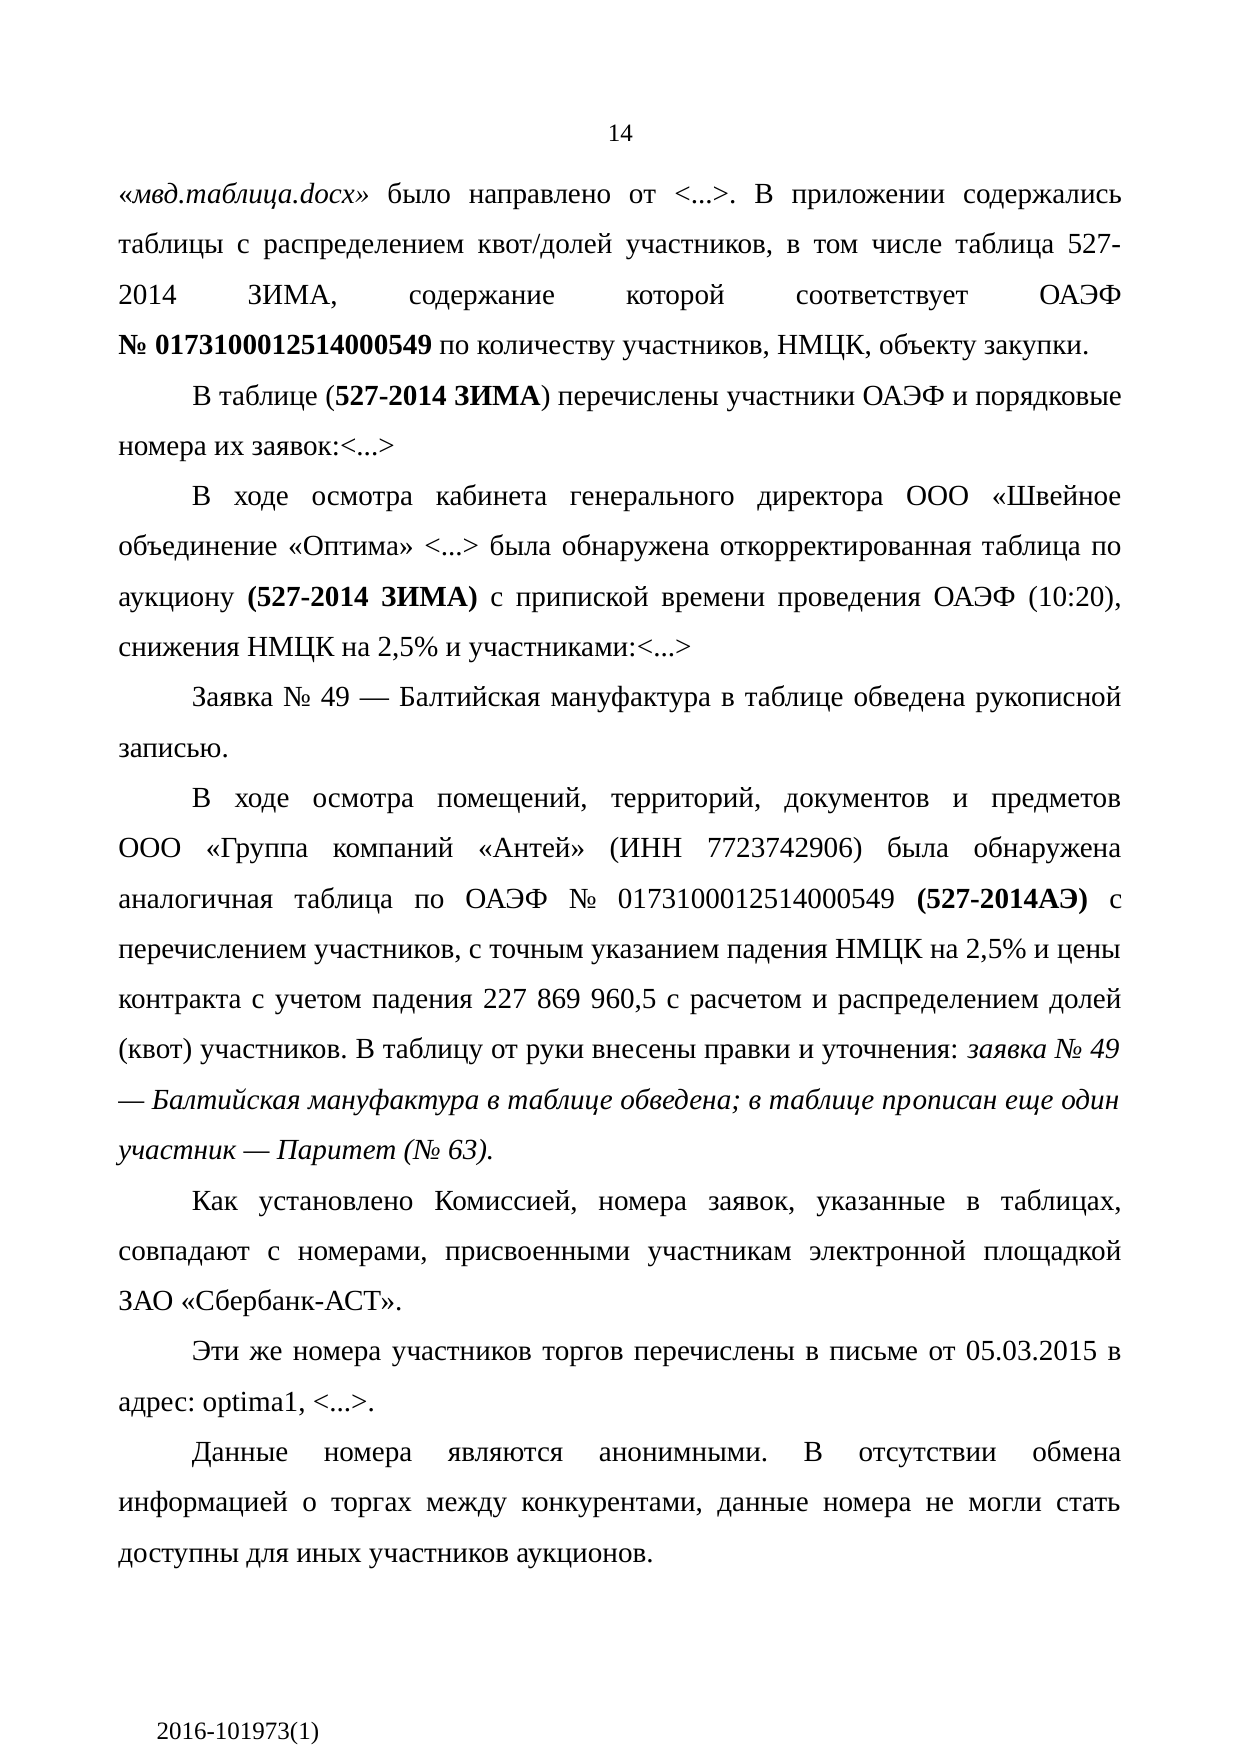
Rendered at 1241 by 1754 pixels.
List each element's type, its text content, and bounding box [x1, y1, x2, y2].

text Эти же номера участников торгов перечислены в письме от 05.03.2015 в адрес: optima1, <...>. [118, 1333, 1122, 1417]
text «мвд.таблица.docx» было направлено от <...>. В приложении содержались таблицы с распределением квот/долей участников, в том числе таблица 527-2014 ЗИМА, содержание которой соответствует ОАЭФ № 0173100012514000549 по количеству участников, НМЦК, объекту закупки. [118, 176, 1122, 361]
text Заявка № 49 — Балтийская мануфактура в таблице обведена рукописной записью. [118, 679, 1122, 763]
text В ходе осмотра помещений, территорий, документов и предметов ООО «Группа компаний «Антей» (ИНН 7723742906) была обнаружена аналогичная таблица по ОАЭФ № 0173100012514000549 (527-2014АЭ) с перечислением участников, с точным указанием падения НМЦК на 2,5% и цены контракта с учетом падения 227 869 960,5 с расчетом и распределением долей (квот) участников. В таблицу от руки внесены правки и уточнения: заявка № 49 — Балтийская мануфактура в таблице обведена; в таблице прописан еще один участник — Паритет (№ 63). [118, 780, 1122, 1166]
text В ходе осмотра кабинета генерального директора ООО «Швейное объединение «Оптима» <...> была обнаружена откорректированная таблица по аукциону (527-2014 ЗИМА) с припиской времени проведения ОАЭФ (10:20), снижения НМЦК на 2,5% и участниками:<...> [118, 478, 1122, 663]
text Как установлено Комиссией, номера заявок, указанные в таблицах, совпадают с номерами, присвоенными участникам электронной площадкой ЗАО «Сбербанк-АСТ». [118, 1183, 1122, 1317]
text Данные номера являются анонимными. В отсутствии обмена информацией о торгах между конкурентами, данные номера не могли стать доступны для иных участников аукционов. [118, 1434, 1122, 1568]
text В таблице (527-2014 ЗИМА) перечислены участники ОАЭФ и порядковые номера их заявок:<...> [118, 378, 1122, 461]
